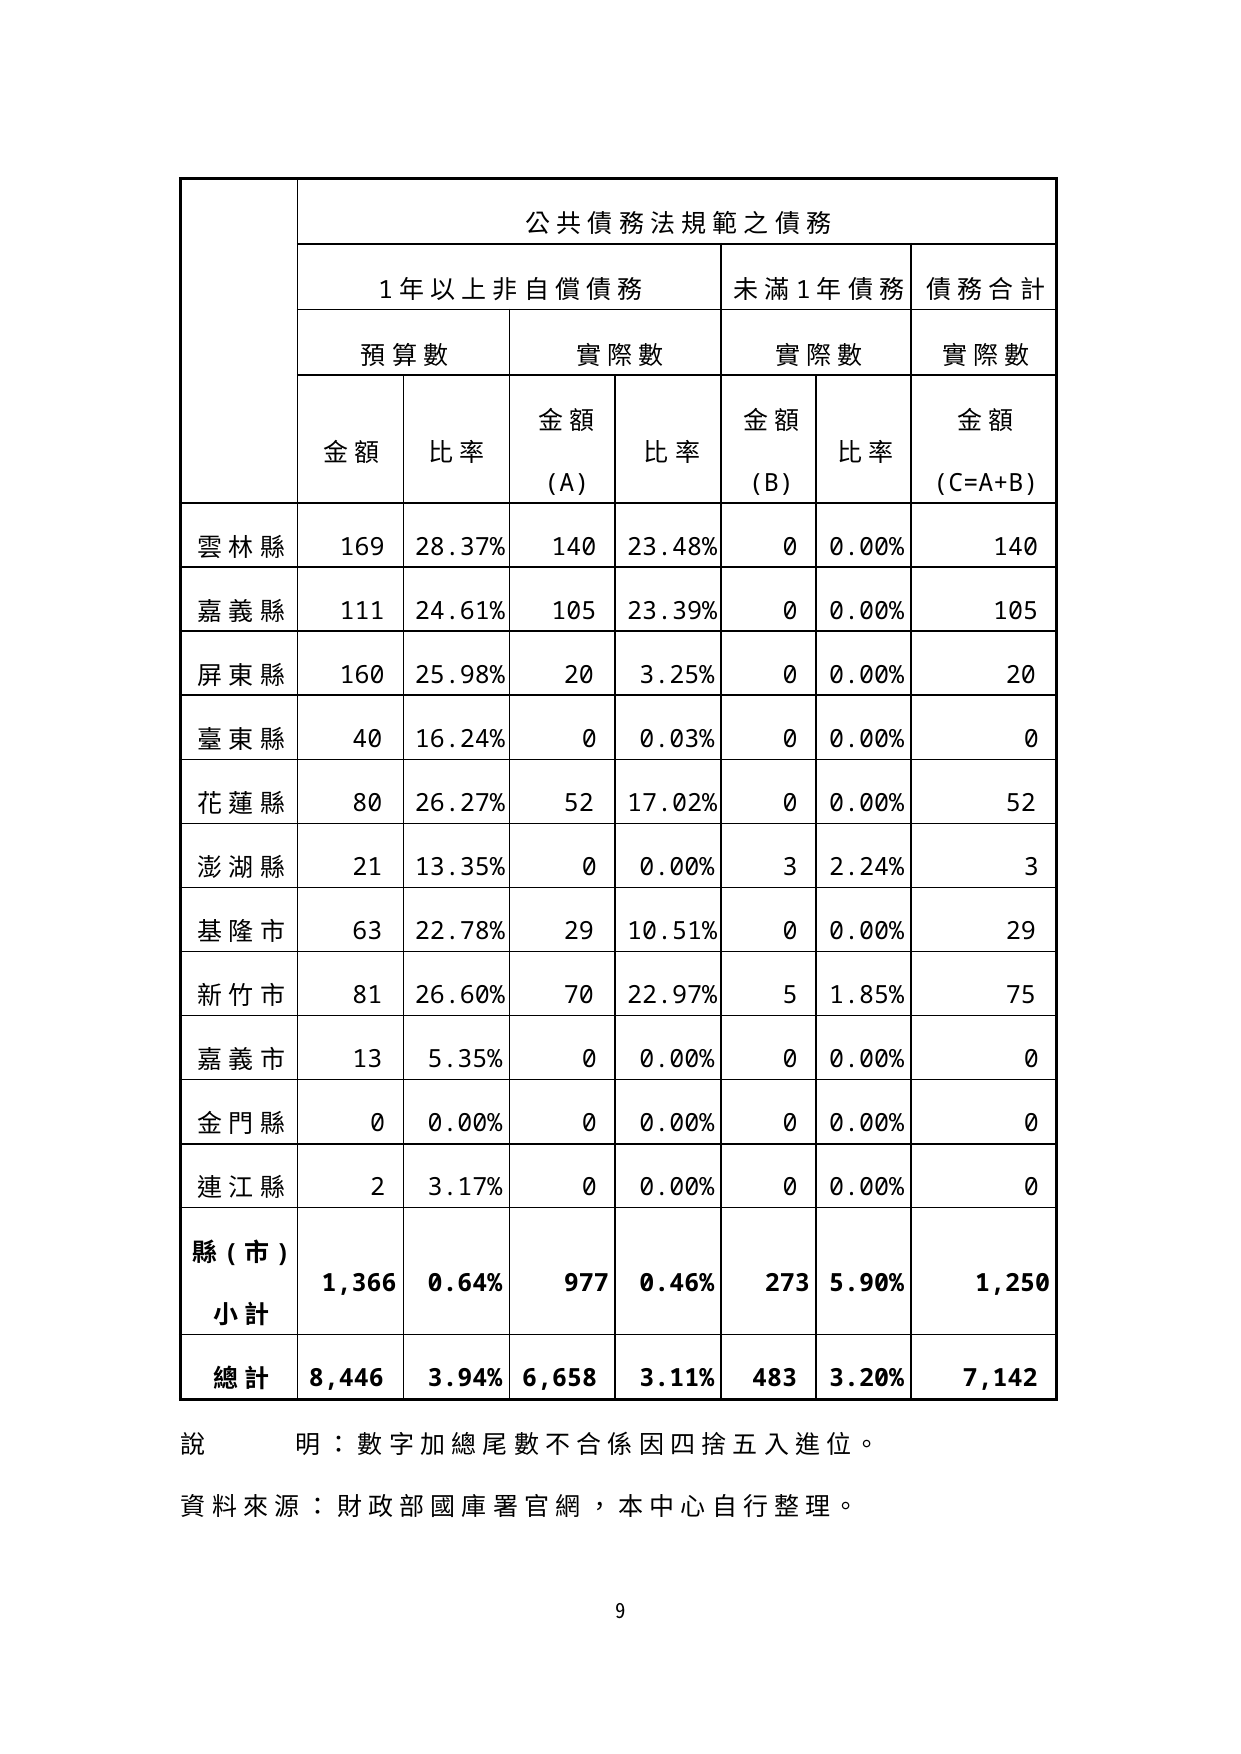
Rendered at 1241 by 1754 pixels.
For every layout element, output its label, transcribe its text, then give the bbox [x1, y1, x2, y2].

table_cell 160 [298, 632, 403, 694]
table_header [182, 180, 297, 502]
table_cell 0 [912, 696, 1055, 758]
table_cell 0.00% [817, 888, 910, 951]
table_cell 105 [510, 568, 614, 630]
table_cell 實際數 [722, 310, 910, 374]
table_cell 0 [722, 696, 815, 758]
table_cell 2.24% [817, 824, 910, 887]
table_cell 140 [912, 504, 1055, 566]
table_cell 111 [298, 568, 403, 630]
table_cell 屏東縣 [182, 632, 297, 694]
table_cell 52 [510, 760, 614, 822]
table_cell 20 [912, 632, 1055, 694]
table_cell 金額 [298, 376, 403, 502]
table_cell 0.00% [817, 632, 910, 694]
table_cell 金額 (A) [510, 376, 614, 502]
table_cell 0.00% [616, 1080, 720, 1143]
table_cell 169 [298, 504, 403, 566]
table_cell 5.90% [817, 1208, 910, 1333]
table_cell 5.35% [404, 1016, 509, 1079]
table_cell 債務合計 [912, 245, 1055, 308]
table_cell 金額 (B) [722, 376, 815, 502]
table_cell 40 [298, 696, 403, 758]
table_cell 29 [510, 888, 614, 951]
table_cell 8,446 [298, 1335, 403, 1397]
table_cell 140 [510, 504, 614, 566]
table_cell 29 [912, 888, 1055, 951]
table_cell 嘉義縣 [182, 568, 297, 630]
table_cell 臺東縣 [182, 696, 297, 758]
table_cell 0 [510, 1080, 614, 1143]
table_cell 20 [510, 632, 614, 694]
table_cell 0.00% [616, 1016, 720, 1079]
table_cell 花蓮縣 [182, 760, 297, 822]
table_cell 0 [722, 760, 815, 822]
table_cell 0.03% [616, 696, 720, 758]
table_cell 連江縣 [182, 1145, 297, 1207]
table_cell 未滿1年債務 [722, 245, 910, 308]
table_cell 22.78% [404, 888, 509, 951]
table_cell 10.51% [616, 888, 720, 951]
table_cell 0.00% [817, 1080, 910, 1143]
table_cell 0 [722, 568, 815, 630]
table_cell 75 [912, 952, 1055, 1015]
table_cell 0 [298, 1080, 403, 1143]
table_cell 0.00% [616, 824, 720, 887]
table_cell 0 [912, 1080, 1055, 1143]
table_cell 新竹市 [182, 952, 297, 1015]
table_cell 52 [912, 760, 1055, 822]
table_cell 1,250 [912, 1208, 1055, 1333]
table_cell 28.37% [404, 504, 509, 566]
table_cell 63 [298, 888, 403, 951]
table_cell 24.61% [404, 568, 509, 630]
table_cell 0 [510, 1016, 614, 1079]
table_cell 比率 [817, 376, 910, 502]
table_cell 1.85% [817, 952, 910, 1015]
table_cell 25.98% [404, 632, 509, 694]
table_cell 70 [510, 952, 614, 1015]
table_cell 金額 (C=A+B) [912, 376, 1055, 502]
table_cell 0.64% [404, 1208, 509, 1333]
table_cell 比率 [616, 376, 720, 502]
table_cell 483 [722, 1335, 815, 1397]
table_cell 21 [298, 824, 403, 887]
table_cell 3.94% [404, 1335, 509, 1397]
table_cell 0 [722, 1016, 815, 1079]
table_cell 比率 [404, 376, 509, 502]
table_cell 0 [722, 504, 815, 566]
table_cell 0 [912, 1145, 1055, 1207]
table_cell 0.00% [817, 568, 910, 630]
table_cell 23.48% [616, 504, 720, 566]
table_cell 3.25% [616, 632, 720, 694]
table_cell 0 [510, 824, 614, 887]
table_cell 2 [298, 1145, 403, 1207]
table_cell 977 [510, 1208, 614, 1333]
table_cell 1,366 [298, 1208, 403, 1333]
table_cell 0 [510, 1145, 614, 1207]
table_cell 0 [912, 1016, 1055, 1079]
table_cell 3 [912, 824, 1055, 887]
text 資料來源：財政部國庫署官網，本中心自行整理。 [177, 1463, 1063, 1526]
table_cell 1年以上非自償債務 [298, 245, 720, 308]
table_cell 3 [722, 824, 815, 887]
table_cell 6,658 [510, 1335, 614, 1397]
table_cell 5 [722, 952, 815, 1015]
table_cell 預算數 [298, 310, 509, 374]
table_cell 26.27% [404, 760, 509, 822]
table_cell 22.97% [616, 952, 720, 1015]
table_cell 3.20% [817, 1335, 910, 1397]
table_cell 嘉義市 [182, 1016, 297, 1079]
table_cell 0 [722, 888, 815, 951]
table_cell 0.00% [817, 504, 910, 566]
table_cell 13 [298, 1016, 403, 1079]
table_cell 3.17% [404, 1145, 509, 1207]
table_cell 澎湖縣 [182, 824, 297, 887]
text 說 明：數字加總尾數不合係因四捨五入進位。 [177, 1401, 1063, 1463]
table_cell 縣(市) 小計 [182, 1208, 297, 1333]
table_cell 0.46% [616, 1208, 720, 1333]
table_cell 80 [298, 760, 403, 822]
table_cell 0 [510, 696, 614, 758]
table_cell 273 [722, 1208, 815, 1333]
table_cell 0.00% [817, 1145, 910, 1207]
table_cell 0.00% [817, 760, 910, 822]
table_cell 實際數 [510, 310, 720, 374]
table_cell 81 [298, 952, 403, 1015]
table_cell 0.00% [404, 1080, 509, 1143]
table_cell 總計 [182, 1335, 297, 1397]
table_cell 0 [722, 1080, 815, 1143]
table_cell 雲林縣 [182, 504, 297, 566]
table_cell 0.00% [817, 696, 910, 758]
table_cell 7,142 [912, 1335, 1055, 1397]
table_cell 金門縣 [182, 1080, 297, 1143]
table_cell 0 [722, 632, 815, 694]
table_cell 13.35% [404, 824, 509, 887]
table_cell 23.39% [616, 568, 720, 630]
table_cell 0.00% [616, 1145, 720, 1207]
table_cell 基隆市 [182, 888, 297, 951]
table_cell 26.60% [404, 952, 509, 1015]
table_cell 17.02% [616, 760, 720, 822]
table_cell 105 [912, 568, 1055, 630]
table_cell 0.00% [817, 1016, 910, 1079]
table_cell 3.11% [616, 1335, 720, 1397]
table_header 公共債務法規範之債務 [298, 180, 1055, 243]
table_cell 16.24% [404, 696, 509, 758]
table_cell 實際數 [912, 310, 1055, 374]
table_cell 0 [722, 1145, 815, 1207]
